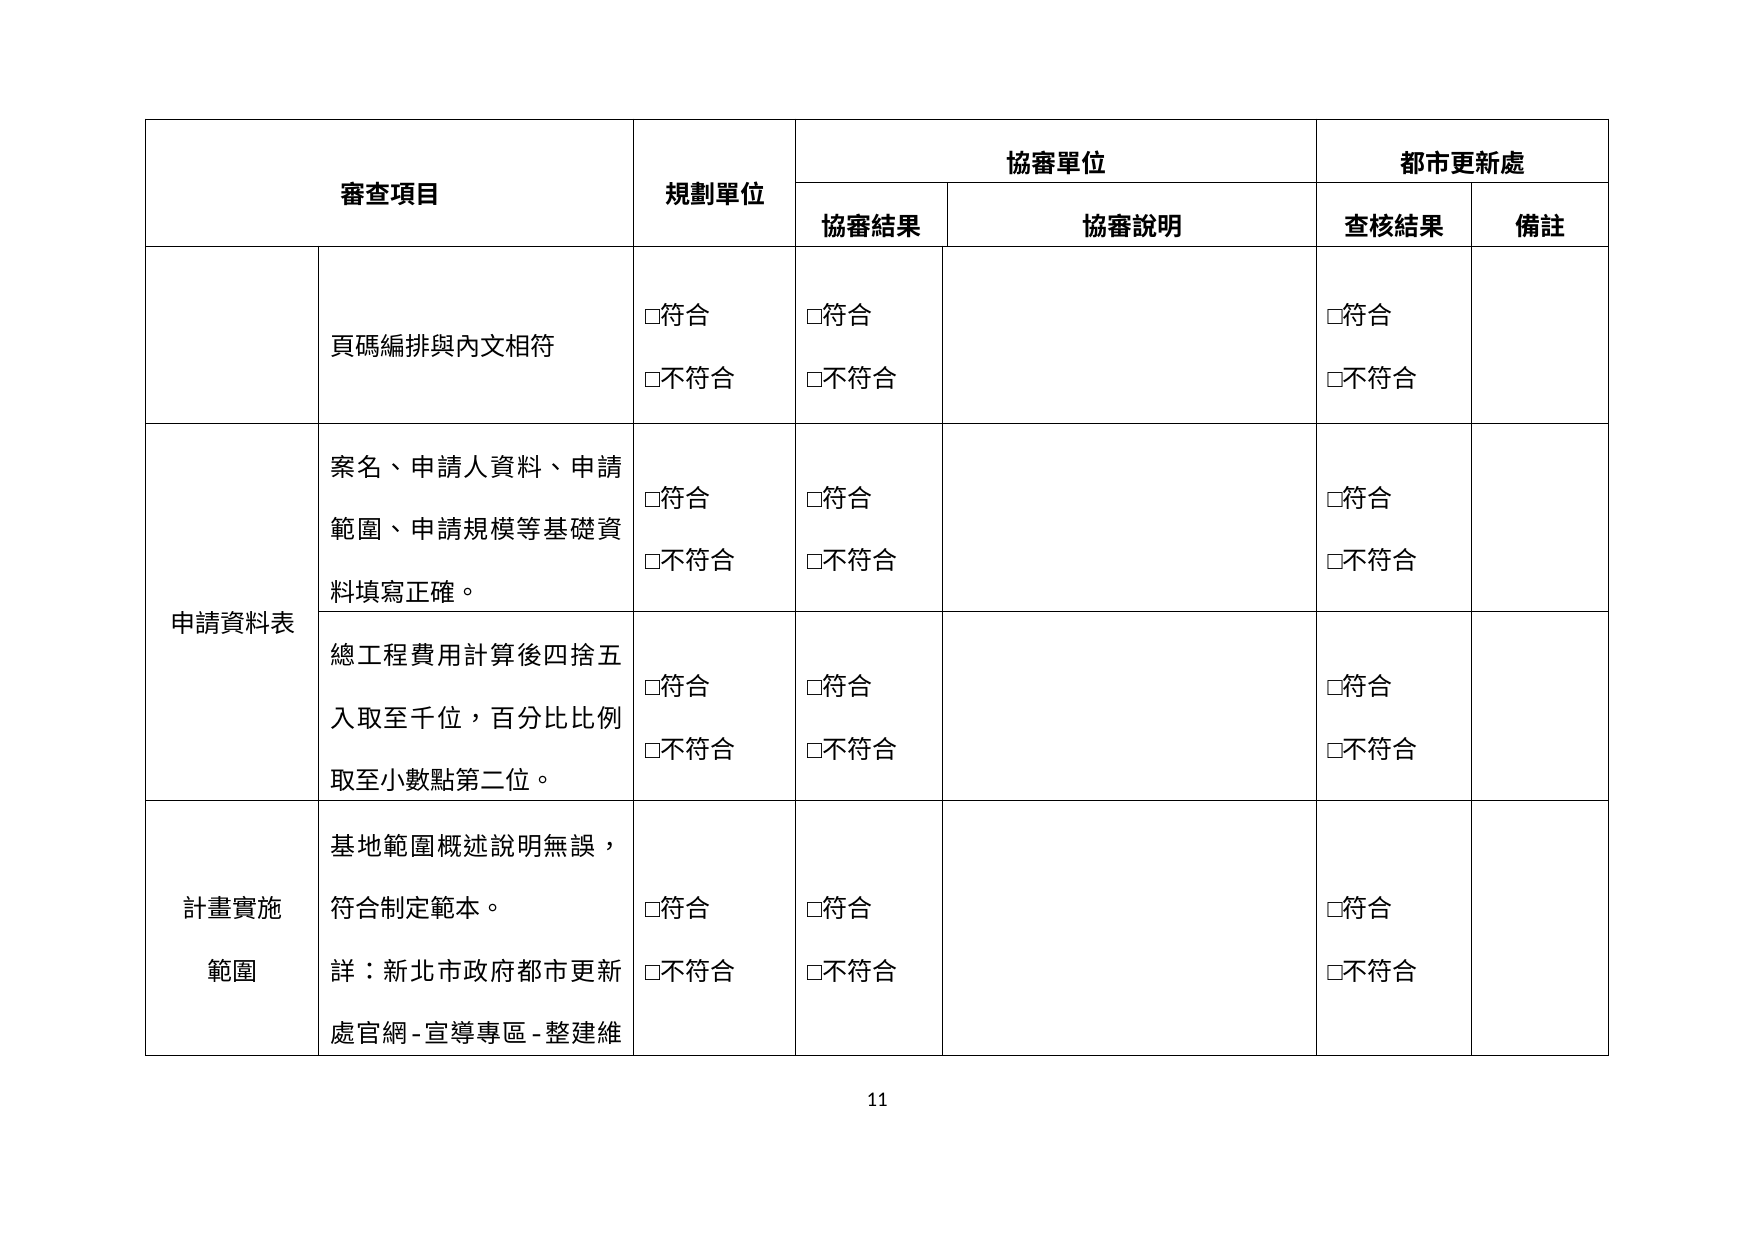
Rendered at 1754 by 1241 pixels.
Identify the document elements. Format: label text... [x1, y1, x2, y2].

table_cell [943, 247, 1316, 422]
table_cell [943, 424, 1316, 611]
table_cell □符合 □不符合 [634, 247, 795, 422]
table_cell □符合 □不符合 [1317, 612, 1471, 799]
table_cell [943, 801, 1316, 1055]
table_cell □符合 □不符合 [1317, 247, 1471, 422]
table_cell 頁碼編排與內文相符 [319, 247, 633, 422]
table_cell □符合 □不符合 [796, 247, 942, 422]
table_header 都市更新處 [1317, 120, 1608, 182]
table_cell □符合 □不符合 [634, 801, 795, 1055]
table_cell □符合 □不符合 [796, 424, 942, 611]
table_cell 總工程費用計算後四捨五入取至千位，百分比比例取至小數點第二位。 [319, 612, 633, 799]
table_header 協審單位 [796, 120, 1316, 182]
table_cell 基地範圍概述說明無誤，符合制定範本。 詳：新北市政府都市更新處官網-宣導專區-整建維 [319, 801, 633, 1055]
table_header 規劃單位 [634, 120, 795, 246]
table_cell □符合 □不符合 [1317, 424, 1471, 611]
table_cell [146, 247, 318, 422]
table_cell [1472, 801, 1608, 1055]
table_cell □符合 □不符合 [796, 612, 942, 799]
table_cell 申請資料表 [146, 424, 318, 799]
table_header 審查項目 [146, 120, 633, 246]
table_cell □符合 □不符合 [796, 801, 942, 1055]
table_cell 協審結果 [796, 183, 947, 246]
table_cell 協審說明 [948, 183, 1316, 246]
table_cell [1472, 424, 1608, 611]
table_cell 計畫實施 範圍 [146, 801, 318, 1055]
table_cell [1472, 247, 1608, 422]
table_cell □符合 □不符合 [1317, 801, 1471, 1055]
table_cell [943, 612, 1316, 799]
table_cell □符合 □不符合 [634, 424, 795, 611]
table_cell [1472, 612, 1608, 799]
table_cell 案名、申請人資料、申請範圍、申請規模等基礎資料填寫正確。 [319, 424, 633, 611]
table_cell □符合 □不符合 [634, 612, 795, 799]
table_cell 備註 [1472, 183, 1608, 246]
table_cell 查核結果 [1317, 183, 1471, 246]
